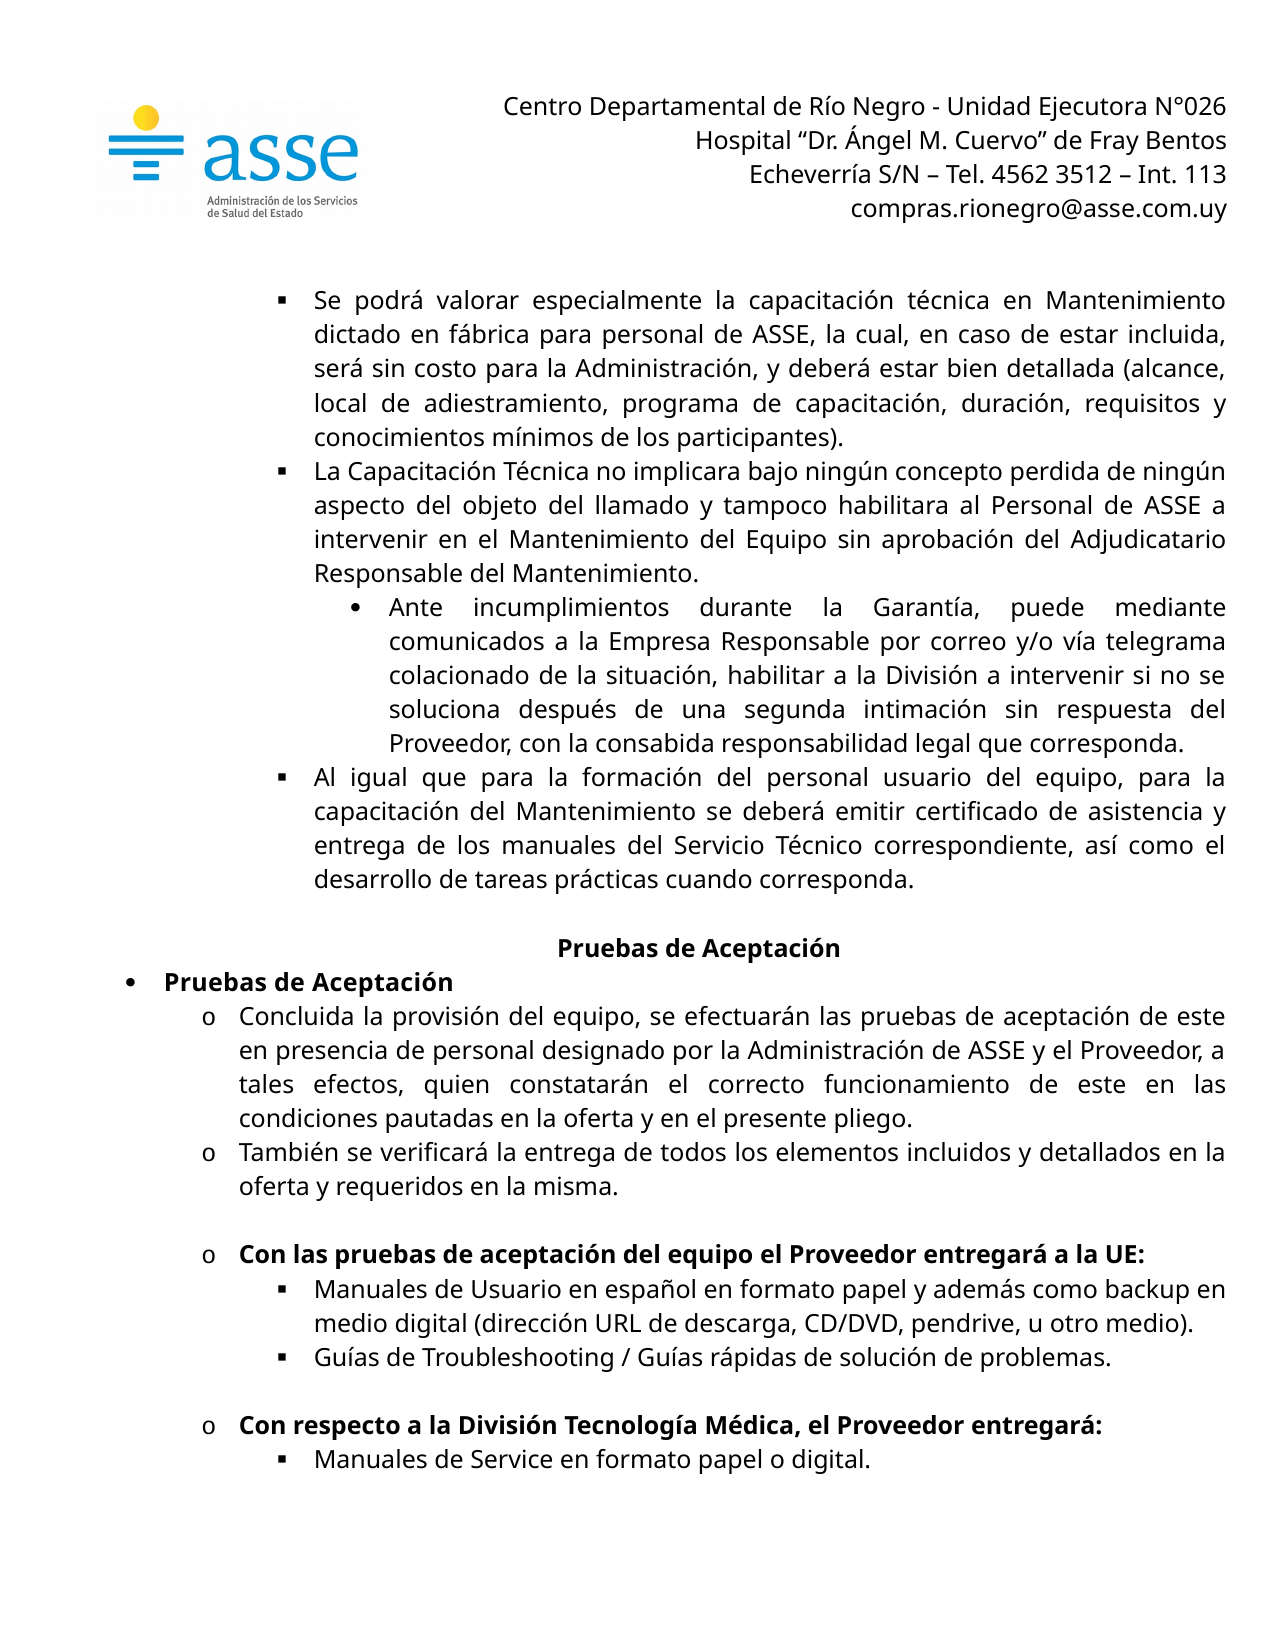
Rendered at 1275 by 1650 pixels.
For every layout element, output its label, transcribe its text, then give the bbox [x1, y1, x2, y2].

text Pruebas de Aceptación [126, 930, 1227, 964]
list Guías de Troubleshooting / Guías rápidas de solución de problemas. [276, 1339, 1227, 1374]
list Se podrá valorar especialmente la capacitación técnica en Mantenimiento dictado en fábrica para personal de ASSE, la cual, en caso de estar incluida, será sin costo para la Administración, y deberá estar bien detallada (alcance, local de adiestramiento, programa de capacitación, duración, requisitos y conocimientos mínimos de los participantes). [276, 283, 1227, 453]
list Ante incumplimientos durante la Garantía, puede mediante comunicados a la Empresa Responsable por correo y/o vía telegrama colacionado de la situación, habilitar a la División a intervenir si no se soluciona después de una segunda intimación sin respuesta del Proveedor, con la consabida responsabilidad legal que corresponda. [351, 589, 1227, 760]
list La Capacitación Técnica no implicara bajo ningún concepto perdida de ningún aspecto del objeto del llamado y tampoco habilitara al Personal de ASSE a intervenir en el Mantenimiento del Equipo sin aprobación del Adjudicatario Responsable del Mantenimiento. [276, 453, 1227, 589]
list Manuales de Service en formato papel o digital. [276, 1442, 1227, 1476]
list Manuales de Usuario en español en formato papel y además como backup en medio digital (dirección URL de descarga, CD/DVD, pendrive, u otro medio). [276, 1271, 1227, 1339]
list Pruebas de Aceptación [126, 964, 1227, 998]
list Al igual que para la formación del personal usuario del equipo, para la capacitación del Mantenimiento se deberá emitir certificado de asistencia y entrega de los manuales del Servicio Técnico correspondiente, así como el desarrollo de tareas prácticas cuando corresponda. [276, 760, 1227, 896]
list Concluida la provisión del equipo, se efectuarán las pruebas de aceptación de este en presencia de personal designado por la Administración de ASSE y el Proveedor, a tales efectos, quien constatarán el correcto funcionamiento de este en las condiciones pautadas en la oferta y en el presente pliego. [201, 998, 1227, 1135]
list También se verificará la entrega de todos los elementos incluidos y detallados en la oferta y requeridos en la misma. [201, 1135, 1227, 1203]
picture [94, 100, 370, 220]
list Con respecto a la División Tecnología Médica, el Proveedor entregará: [201, 1408, 1227, 1442]
list Con las pruebas de aceptación del equipo el Proveedor entregará a la UE: [201, 1237, 1227, 1271]
